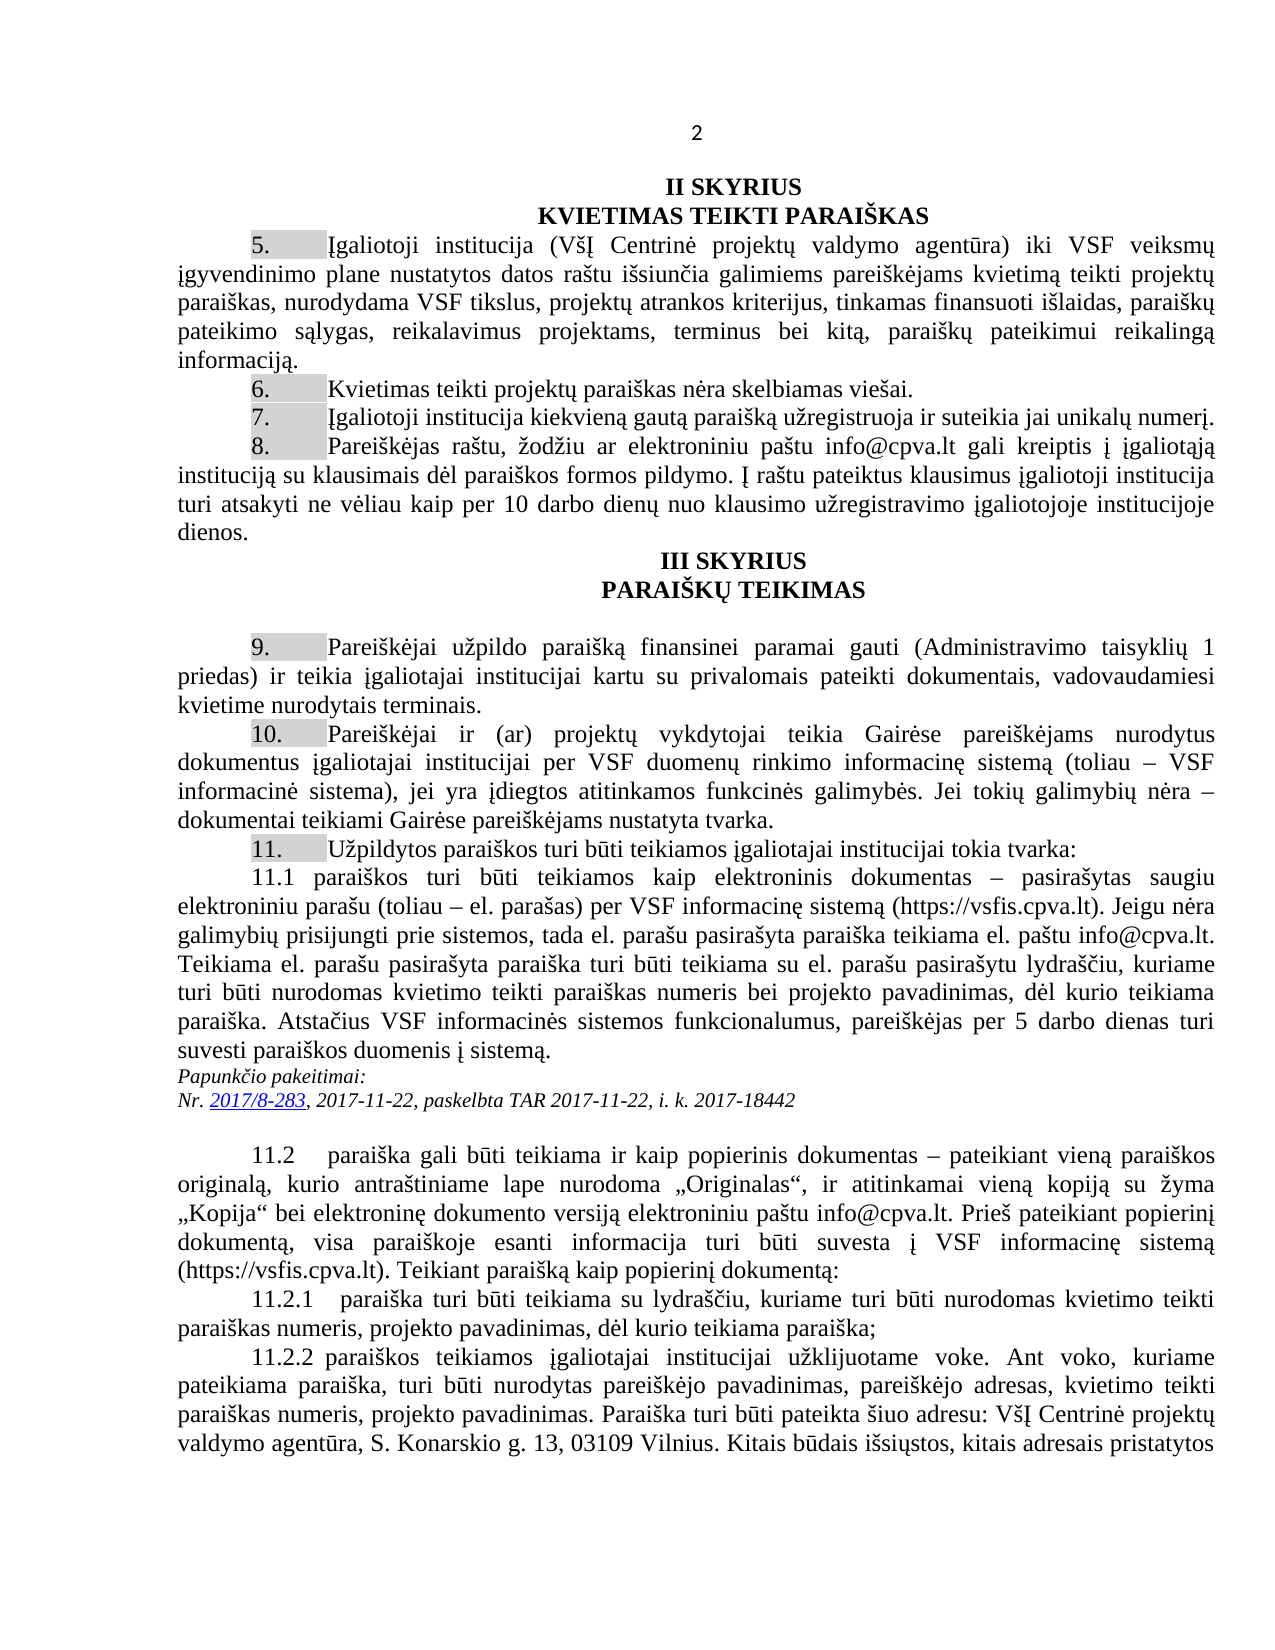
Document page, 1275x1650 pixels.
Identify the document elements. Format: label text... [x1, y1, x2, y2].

text 11.2.1 paraiška turi būti teikiama su lydraščiu, kuriame turi būti nurodomas kvietimo teikti paraiškas numeris, projekto pavadinimas, dėl kurio teikiama paraiška; [177, 1284, 1216, 1342]
text 5. Įgaliotoji institucija (VšĮ Centrinė projektų valdymo agentūra) iki VSF veiksmų įgyvendinimo plane nustatytos datos raštu išsiunčia galimiems pareiškėjams kvietimą teikti projektų paraiškas, nurodydama VSF tikslus, projektų atrankos kriterijus, tinkamas finansuoti išlaidas, paraiškų pateikimo sąlygas, reikalavimus projektams, terminus bei kitą, paraiškų pateikimui reikalingą informaciją. [177, 230, 1216, 374]
text 11.2.2 paraiškos teikiamos įgaliotajai institucijai užklijuotame voke. Ant voko, kuriame pateikiama paraiška, turi būti nurodytas pareiškėjo pavadinimas, pareiškėjo adresas, kvietimo teikti paraiškas numeris, projekto pavadinimas. Paraiška turi būti pateikta šiuo adresu: VšĮ Centrinė projektų valdymo agentūra, S. Konarskio g. 13, 03109 Vilnius. Kitais būdais išsiųstos, kitais adresais pristatytos [177, 1342, 1216, 1457]
text 8. Pareiškėjas raštu, žodžiu ar elektroniniu paštu info@cpva.lt gali kreiptis į įgaliotąją instituciją su klausimais dėl paraiškos formos pildymo. Į raštu pateiktus klausimus įgaliotoji institucija turi atsakyti ne vėliau kaip per 10 darbo dienų nuo klausimo užregistravimo įgaliotojoje institucijoje dienos. [177, 431, 1216, 546]
text 7. Įgaliotoji institucija kiekvieną gautą paraišką užregistruoja ir suteikia jai unikalų numerį. [177, 402, 1216, 431]
text Nr. 2017/8-283, 2017-11-22, paskelbta TAR 2017-11-22, i. k. 2017-18442 [177, 1088, 1216, 1112]
text II SKYRIUS [177, 172, 1216, 201]
text 9. Pareiškėjai užpildo paraišką finansinei paramai gauti (Administravimo taisyklių 1 priedas) ir teikia įgaliotajai institucijai kartu su privalomais pateikti dokumentais, vadovaudamiesi kvietime nurodytais terminais. [177, 632, 1216, 719]
text 11.2 paraiška gali būti teikiama ir kaip popierinis dokumentas – pateikiant vieną paraiškos originalą, kurio antraštiniame lape nurodoma „Originalas“, ir atitinkamai vieną kopiją su žyma „Kopija“ bei elektroninę dokumento versiją elektroniniu paštu info@cpva.lt. Prieš pateikiant popierinį dokumentą, visa paraiškoje esanti informacija turi būti suvesta į VSF informacinę sistemą (https://vsfis.cpva.lt). Teikiant paraišką kaip popierinį dokumentą: [177, 1141, 1216, 1284]
text 11.1 paraiškos turi būti teikiamos kaip elektroninis dokumentas – pasirašytas saugiu elektroniniu parašu (toliau – el. parašas) per VSF informacinę sistemą (https://vsfis.cpva.lt). Jeigu nėra galimybių prisijungti prie sistemos, tada el. parašu pasirašyta paraiška teikiama el. paštu info@cpva.lt. Teikiama el. parašu pasirašyta paraiška turi būti teikiama su el. parašu pasirašytu lydraščiu, kuriame turi būti nurodomas kvietimo teikti paraiškas numeris bei projekto pavadinimas, dėl kurio teikiama paraiška. Atstačius VSF informacinės sistemos funkcionalumus, pareiškėjas per 5 darbo dienas turi suvesti paraiškos duomenis į sistemą. [177, 862, 1216, 1064]
text III SKYRIUS [177, 546, 1216, 575]
text 10. Pareiškėjai ir (ar) projektų vykdytojai teikia Gairėse pareiškėjams nurodytus dokumentus įgaliotajai institucijai per VSF duomenų rinkimo informacinę sistemą (toliau – VSF informacinė sistema), jei yra įdiegtos atitinkamos funkcinės galimybės. Jei tokių galimybių nėra – dokumentai teikiami Gairėse pareiškėjams nustatyta tvarka. [177, 719, 1216, 834]
text KVIETIMAS TEIKTI PARAIŠKAS [177, 201, 1216, 230]
text 11. Užpildytos paraiškos turi būti teikiamos įgaliotajai institucijai tokia tvarka: [177, 834, 1216, 862]
text 6. Kvietimas teikti projektų paraiškas nėra skelbiamas viešai. [177, 374, 1216, 402]
text PARAIŠKŲ TEIKIMAS [177, 575, 1216, 604]
text Papunkčio pakeitimai: [177, 1064, 1216, 1088]
